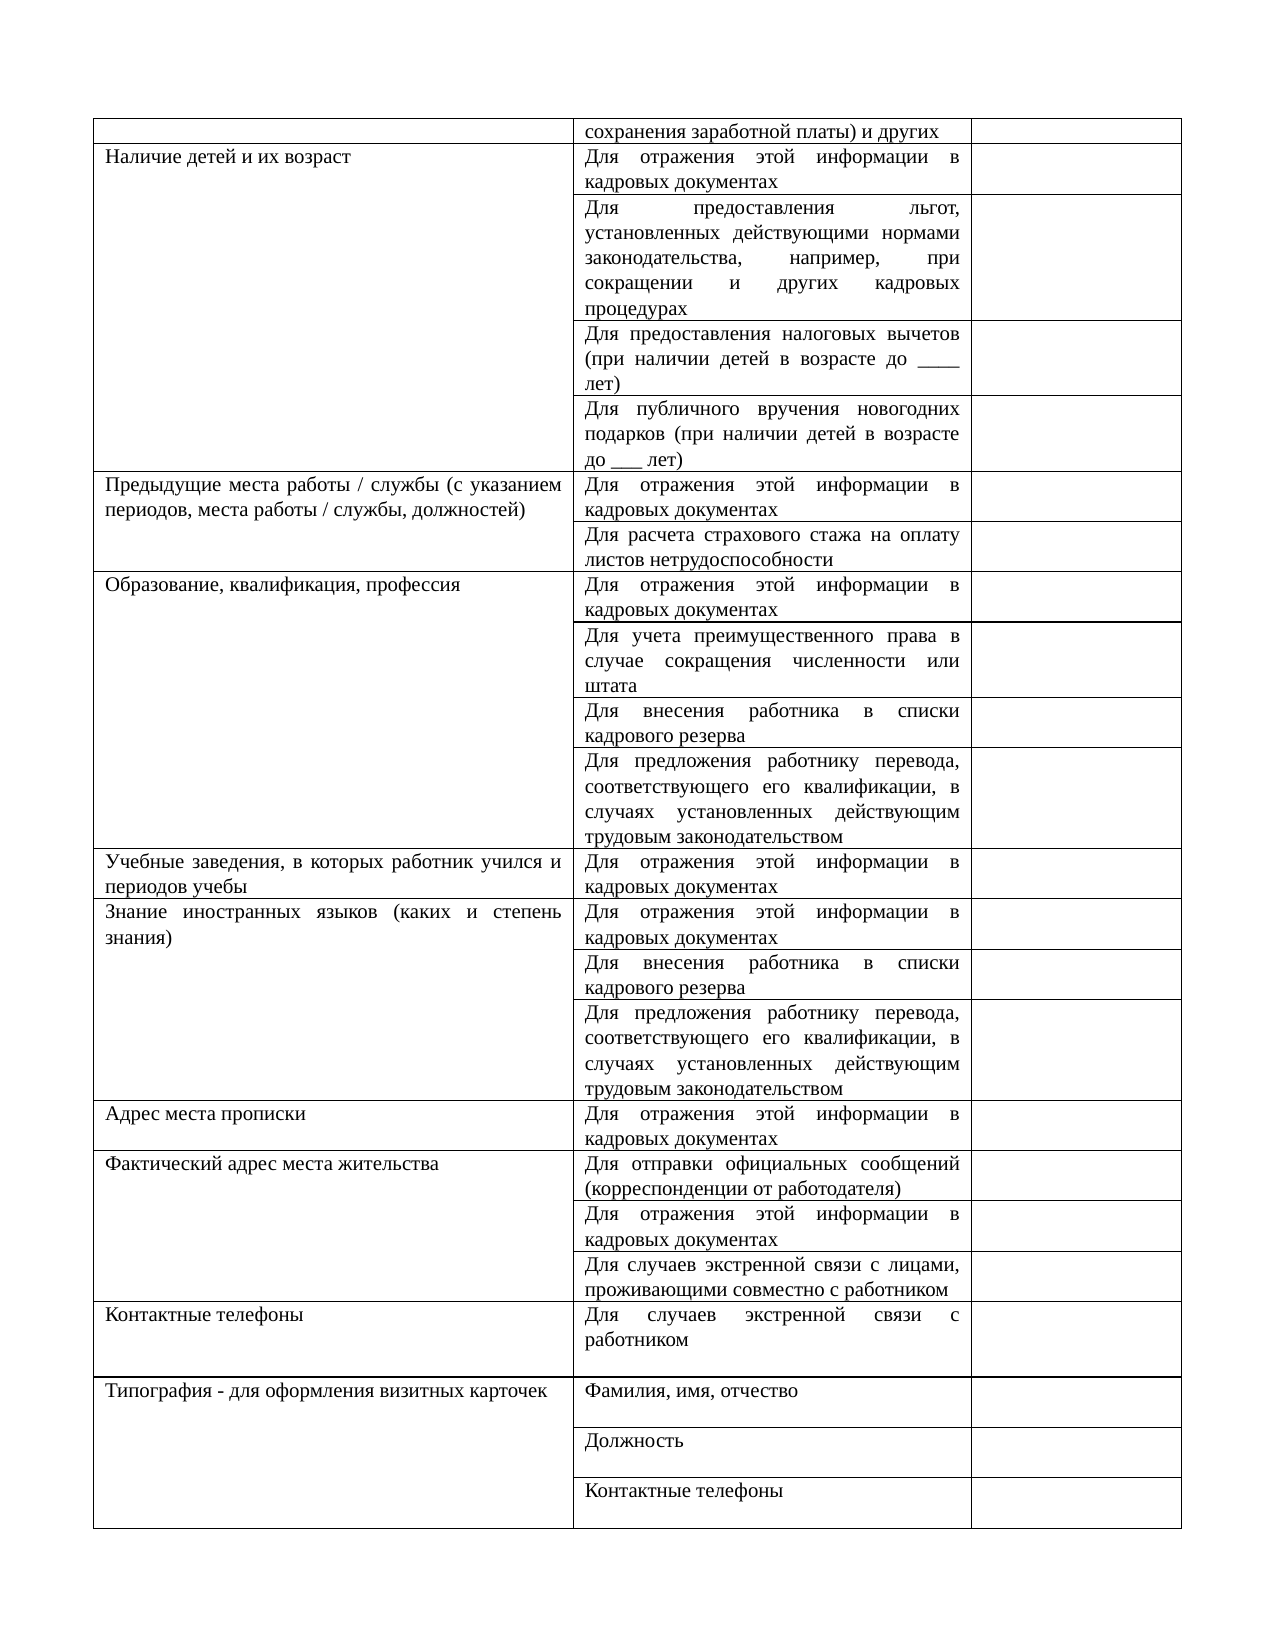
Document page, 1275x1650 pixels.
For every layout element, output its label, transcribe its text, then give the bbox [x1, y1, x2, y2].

table_cell Знание иностранных языков (каких и степень знания) [94, 899, 573, 1100]
table_cell Для учета преимущественного права в случае сокращения численности или штата [574, 623, 971, 697]
table_cell [972, 1428, 1181, 1477]
table_cell [972, 1101, 1181, 1150]
table_cell Учебные заведения, в которых работник учился и периодов учебы [94, 849, 573, 898]
table_cell Для случаев экстренной связи с лицами, проживающими совместно с работником [574, 1252, 971, 1301]
table_cell Фактический адрес места жительства [94, 1151, 573, 1301]
table_cell Для предложения работнику перевода, соответствующего его квалификации, в случаях установленных действующим трудовым законодательством [574, 748, 971, 848]
table_cell [972, 396, 1181, 471]
table_cell Для отражения этой информации в кадровых документах [574, 899, 971, 949]
table_cell Образование, квалификация, профессия [94, 572, 573, 848]
table_cell [972, 1302, 1181, 1376]
table_cell [972, 1201, 1181, 1251]
table_cell Для отражения этой информации в кадровых документах [574, 849, 971, 898]
table_cell [972, 1151, 1181, 1200]
table_cell Для отправки официальных сообщений (корреспонденции от работодателя) [574, 1151, 971, 1200]
table_cell Контактные телефоны [574, 1478, 971, 1527]
table_cell [972, 950, 1181, 999]
table_cell [972, 698, 1181, 747]
table_cell [972, 899, 1181, 949]
table_cell сохранения заработной платы) и других [574, 119, 971, 143]
table_cell [972, 849, 1181, 898]
table_cell Адрес места прописки [94, 1101, 573, 1150]
table_cell [972, 1000, 1181, 1100]
table_cell Должность [574, 1428, 971, 1477]
table_cell [972, 748, 1181, 848]
table_cell Контактные телефоны [94, 1302, 573, 1376]
table_cell Для предоставления налоговых вычетов (при наличии детей в возрасте до ____ лет) [574, 321, 971, 395]
table_cell Для отражения этой информации в кадровых документах [574, 472, 971, 521]
table_cell Предыдущие места работы / службы (с указанием периодов, места работы / службы, должностей) [94, 472, 573, 571]
table_cell [972, 321, 1181, 395]
table_cell Для отражения этой информации в кадровых документах [574, 1201, 971, 1251]
table_cell [972, 623, 1181, 697]
table_cell Для предоставления льгот, установленных действующими нормами законодательства, например, при сокращении и других кадровых процедурах [574, 195, 971, 319]
table_cell [94, 119, 573, 143]
table_cell [972, 119, 1181, 143]
table_cell Для расчета страхового стажа на оплату листов нетрудоспособности [574, 522, 971, 571]
table_cell Для публичного вручения новогодних подарков (при наличии детей в возрасте до ___ лет) [574, 396, 971, 471]
table_cell [972, 572, 1181, 621]
table_cell Для предложения работнику перевода, соответствующего его квалификации, в случаях установленных действующим трудовым законодательством [574, 1000, 971, 1100]
table_cell [972, 1252, 1181, 1301]
table_cell Для внесения работника в списки кадрового резерва [574, 950, 971, 999]
table_cell Для случаев экстренной связи с работником [574, 1302, 971, 1376]
table_cell Для внесения работника в списки кадрового резерва [574, 698, 971, 747]
table_cell Типография - для оформления визитных карточек [94, 1378, 573, 1527]
table_cell Для отражения этой информации в кадровых документах [574, 572, 971, 621]
table_cell Для отражения этой информации в кадровых документах [574, 144, 971, 193]
table_cell [972, 1378, 1181, 1427]
table_cell [972, 1478, 1181, 1527]
table_cell [972, 144, 1181, 193]
table_cell Для отражения этой информации в кадровых документах [574, 1101, 971, 1150]
table_cell [972, 522, 1181, 571]
table_cell [972, 472, 1181, 521]
table_cell Фамилия, имя, отчество [574, 1378, 971, 1427]
table_cell Наличие детей и их возраст [94, 144, 573, 471]
table_cell [972, 195, 1181, 319]
